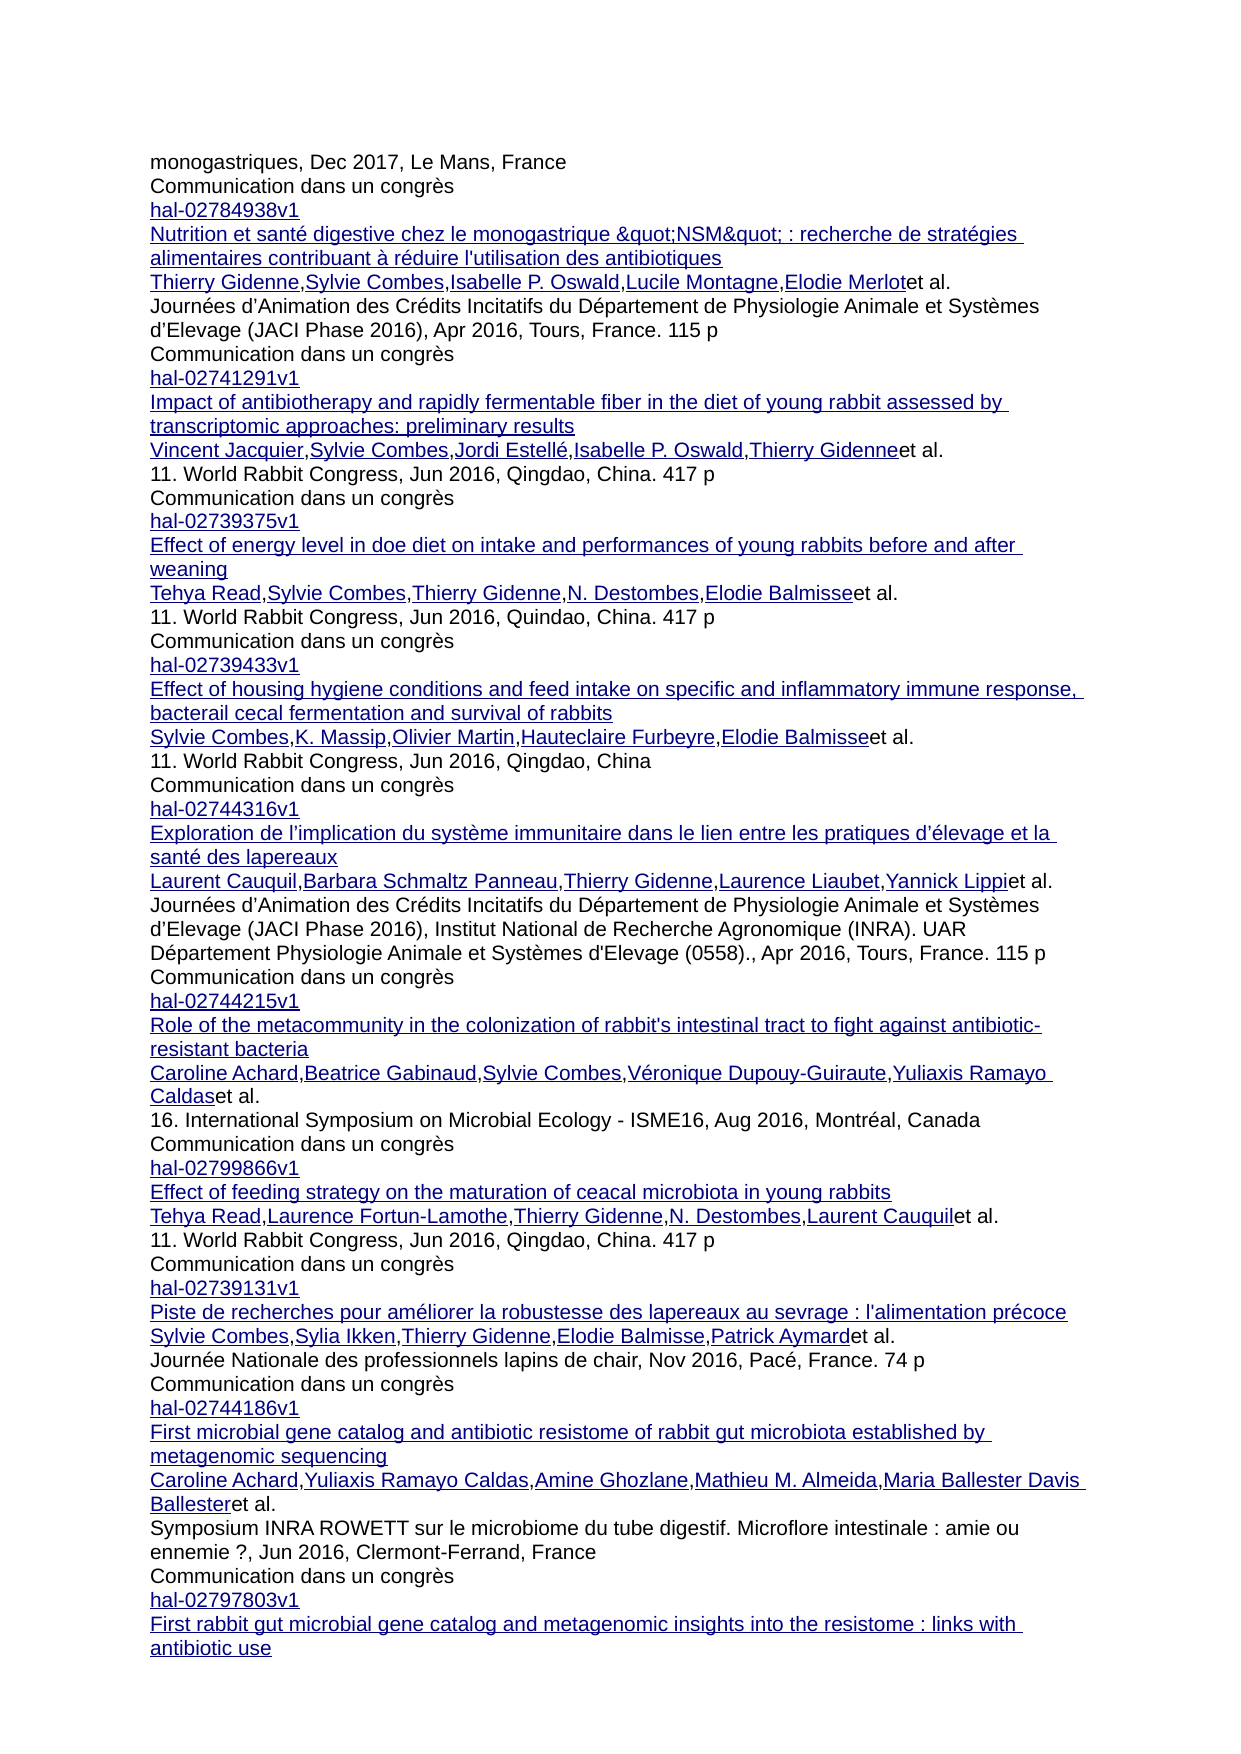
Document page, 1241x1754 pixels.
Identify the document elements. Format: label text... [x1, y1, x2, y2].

table_cell Effect of housing hygiene conditions and feed intake on specific and inflammatory immune response, bacterail cecal fermentation and survival of rabbits Sylvie Combes,K. Massip,Olivier Martin,Hauteclaire Furbeyre,Elodie Balmisseet al. 11. World Rabbit Congress, Jun 2016, Qingdao, China Communication dans un congrès hal-02744316v1 [150, 677, 1090, 821]
table_cell Nutrition et santé digestive chez le monogastrique &quot;NSM&quot; : recherche de stratégies alimentaires contribuant à réduire l'utilisation des antibiotiques Thierry Gidenne,Sylvie Combes,Isabelle P. Oswald,Lucile Montagne,Elodie Merlotet al. Journées d’Animation des Crédits Incitatifs du Département de Physiologie Animale et Systèmes d’Elevage (JACI Phase 2016), Apr 2016, Tours, France. 115 p Communication dans un congrès hal-02741291v1 [150, 222, 1090, 389]
table_cell Le microbiote digestif, acteur de la santé: intérêt et outils pour son contrôle, notamment chez le lapin Sylvie Combes Les fondamentaux de l’AFTAA. Immunité et nutrition 2 : ce que vous pouvez faire pour l’intestin des monogastriques, Dec 2017, Le Mans, France Communication dans un congrès hal-02784938v1 [150, 150, 1090, 222]
table_cell Effect of feeding strategy on the maturation of ceacal microbiota in young rabbits Tehya Read,Laurence Fortun-Lamothe,Thierry Gidenne,N. Destombes,Laurent Cauquilet al. 11. World Rabbit Congress, Jun 2016, Qingdao, China. 417 p Communication dans un congrès hal-02739131v1 [150, 1180, 1090, 1300]
table_cell Piste de recherches pour améliorer la robustesse des lapereaux au sevrage : l'alimentation précoce Sylvie Combes,Sylia Ikken,Thierry Gidenne,Elodie Balmisse,Patrick Aymardet al. Journée Nationale des professionnels lapins de chair, Nov 2016, Pacé, France. 74 p Communication dans un congrès hal-02744186v1 [150, 1300, 1090, 1420]
table_cell Impact of antibiotherapy and rapidly fermentable fiber in the diet of young rabbit assessed by transcriptomic approaches: preliminary results Vincent Jacquier,Sylvie Combes,Jordi Estellé,Isabelle P. Oswald,Thierry Gidenneet al. 11. World Rabbit Congress, Jun 2016, Qingdao, China. 417 p Communication dans un congrès hal-02739375v1 [150, 390, 1090, 533]
table_cell Exploration de l’implication du système immunitaire dans le lien entre les pratiques d’élevage et la santé des lapereaux Laurent Cauquil,Barbara Schmaltz Panneau,Thierry Gidenne,Laurence Liaubet,Yannick Lippiet al. Journées d’Animation des Crédits Incitatifs du Département de Physiologie Animale et Systèmes d’Elevage (JACI Phase 2016), Institut National de Recherche Agronomique (INRA). UAR Département Physiologie Animale et Systèmes d'Elevage (0558)., Apr 2016, Tours, France. 115 p Communication dans un congrès hal-02744215v1 [150, 821, 1090, 1012]
table_cell Role of the metacommunity in the colonization of rabbit's intestinal tract to fight against antibiotic-resistant bacteria Caroline Achard,Beatrice Gabinaud,Sylvie Combes,Véronique Dupouy-Guiraute,Yuliaxis Ramayo Caldaset al. 16. International Symposium on Microbial Ecology - ISME16, Aug 2016, Montréal, Canada Communication dans un congrès hal-02799866v1 [150, 1013, 1090, 1180]
table_cell Effect of energy level in doe diet on intake and performances of young rabbits before and after weaning Tehya Read,Sylvie Combes,Thierry Gidenne,N. Destombes,Elodie Balmisseet al. 11. World Rabbit Congress, Jun 2016, Quindao, China. 417 p Communication dans un congrès hal-02739433v1 [150, 533, 1090, 677]
table_cell First microbial gene catalog and antibiotic resistome of rabbit gut microbiota established by metagenomic sequencing Caroline Achard,Yuliaxis Ramayo Caldas,Amine Ghozlane,Mathieu M. Almeida,Maria Ballester Davis Ballesteret al. Symposium INRA ROWETT sur le microbiome du tube digestif. Microflore intestinale : amie ou ennemie ?, Jun 2016, Clermont-Ferrand, France Communication dans un congrès hal-02797803v1 [150, 1420, 1090, 1611]
table_cell First rabbit gut microbial gene catalog and metagenomic insights into the resistome : links with antibiotic use [150, 1611, 1090, 1659]
